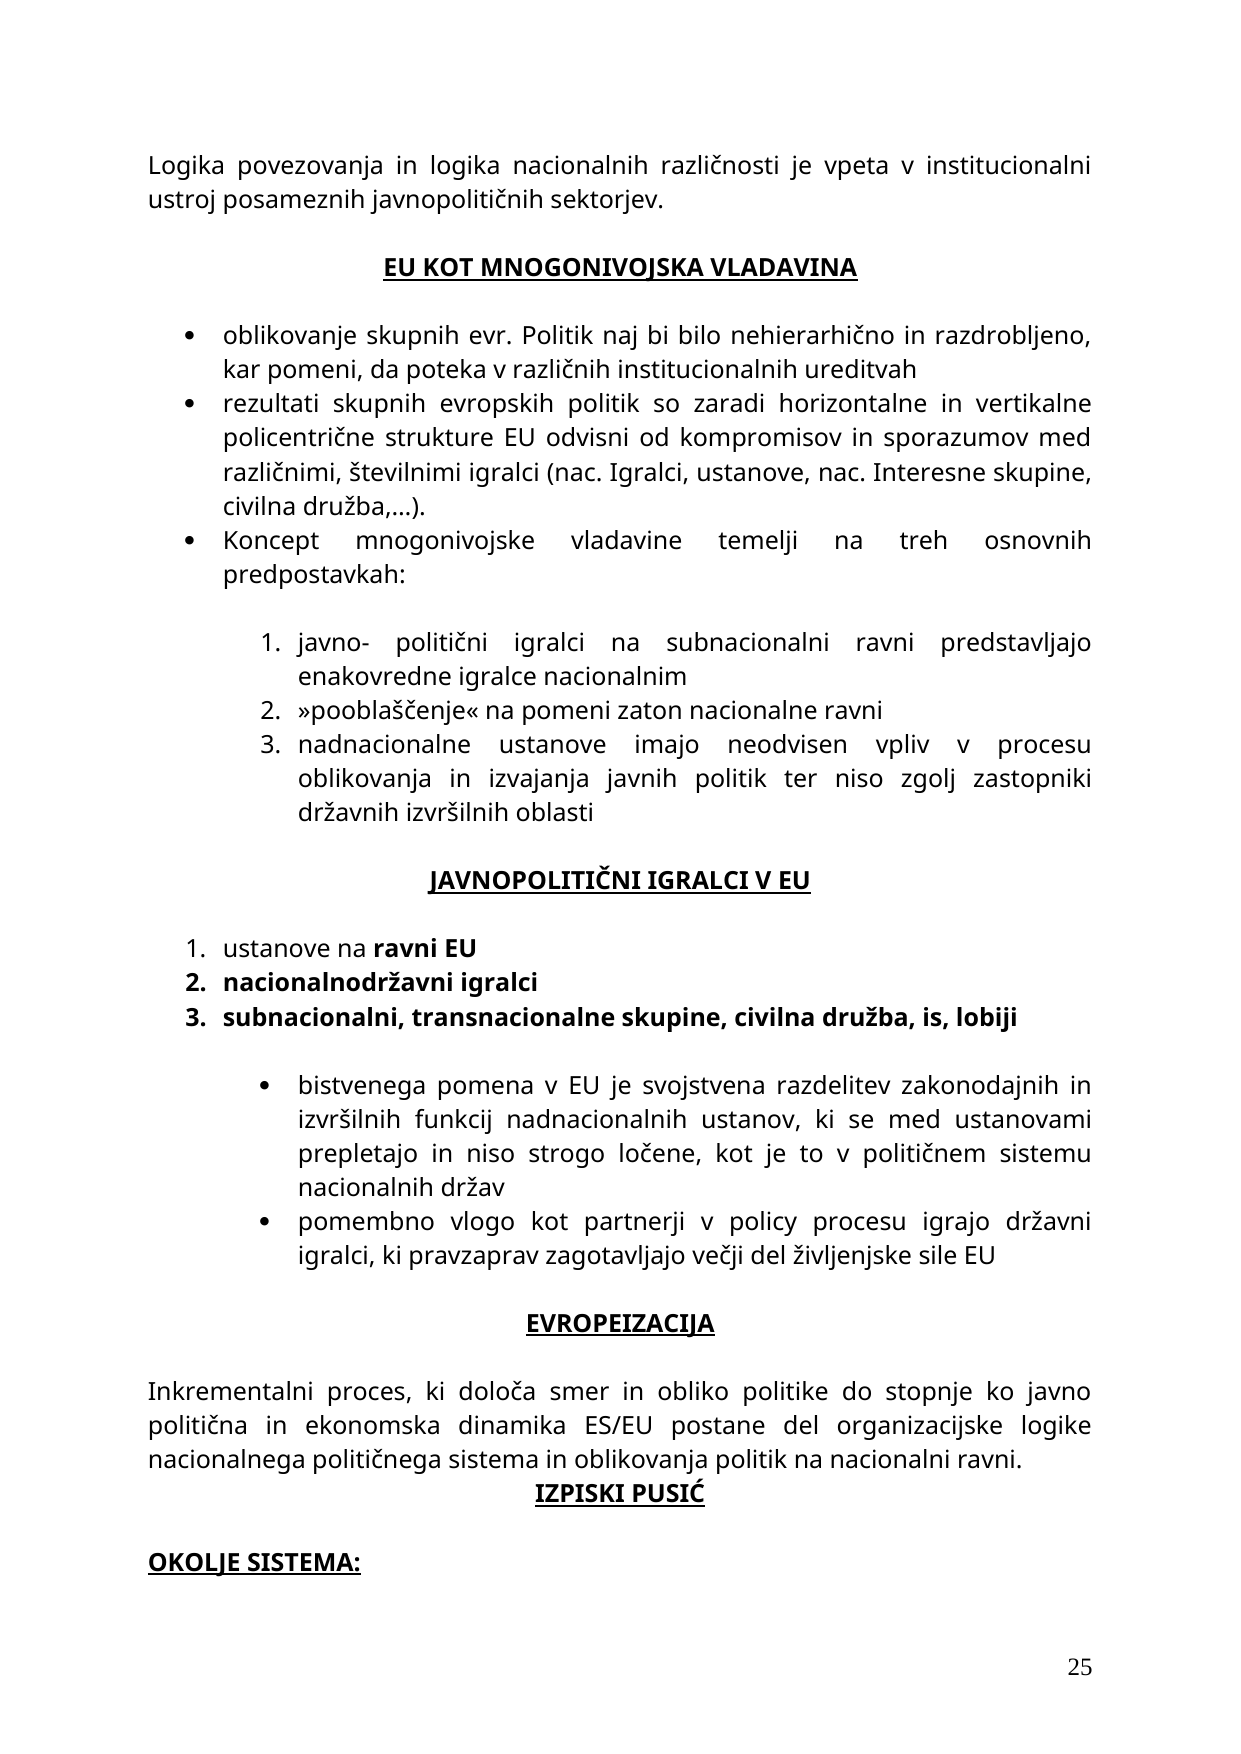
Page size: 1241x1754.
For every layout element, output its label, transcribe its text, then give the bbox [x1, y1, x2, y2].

list pomembno vlogo kot partnerji v policy procesu igrajo državni igralci, ki pravzaprav zagotavljajo večji del življenjske sile EU [260, 1203, 1093, 1272]
list oblikovanje skupnih evr. Politik naj bi bilo nehierarhično in razdrobljeno, kar pomeni, da poteka v različnih institucionalnih ureditvah [185, 318, 1093, 386]
list nacionalnodržavni igralci [185, 965, 1093, 999]
text EVROPEIZACIJA [148, 1306, 1093, 1340]
text IZPISKI PUSIĆ [148, 1476, 1093, 1510]
text OKOLJE SISTEMA: [148, 1544, 1093, 1578]
list rezultati skupnih evropskih politik so zaradi horizontalne in vertikalne policentrične strukture EU odvisni od kompromisov in sporazumov med različnimi, številnimi igralci (nac. Igralci, ustanove, nac. Interesne skupine, civilna družba,…). [185, 386, 1093, 522]
text Inkrementalni proces, ki določa smer in obliko politike do stopnje ko javno politična in ekonomska dinamika ES/EU postane del organizacijske logike nacionalnega političnega sistema in oblikovanja politik na nacionalni ravni. [148, 1374, 1093, 1476]
list subnacionalni, transnacionalne skupine, civilna družba, is, lobiji [185, 999, 1093, 1033]
list nadnacionalne ustanove imajo neodvisen vpliv v procesu oblikovanja in izvajanja javnih politik ter niso zgolj zastopniki državnih izvršilnih oblasti [260, 727, 1093, 829]
list »pooblaščenje« na pomeni zaton nacionalne ravni [260, 693, 1093, 727]
list bistvenega pomena v EU je svojstvena razdelitev zakonodajnih in izvršilnih funkcij nadnacionalnih ustanov, ki se med ustanovami prepletajo in niso strogo ločene, kot je to v političnem sistemu nacionalnih držav [260, 1067, 1093, 1203]
list javno- politični igralci na subnacionalni ravni predstavljajo enakovredne igralce nacionalnim [260, 624, 1093, 693]
text JAVNOPOLITIČNI IGRALCI V EU [148, 863, 1093, 897]
text Logika povezovanja in logika nacionalnih različnosti je vpeta v institucionalni ustroj posameznih javnopolitičnih sektorjev. [148, 148, 1093, 216]
list ustanove na ravni EU [185, 931, 1093, 965]
text EU KOT MNOGONIVOJSKA VLADAVINA [148, 250, 1093, 284]
list Koncept mnogonivojske vladavine temelji na treh osnovnih predpostavkah: [185, 522, 1093, 590]
